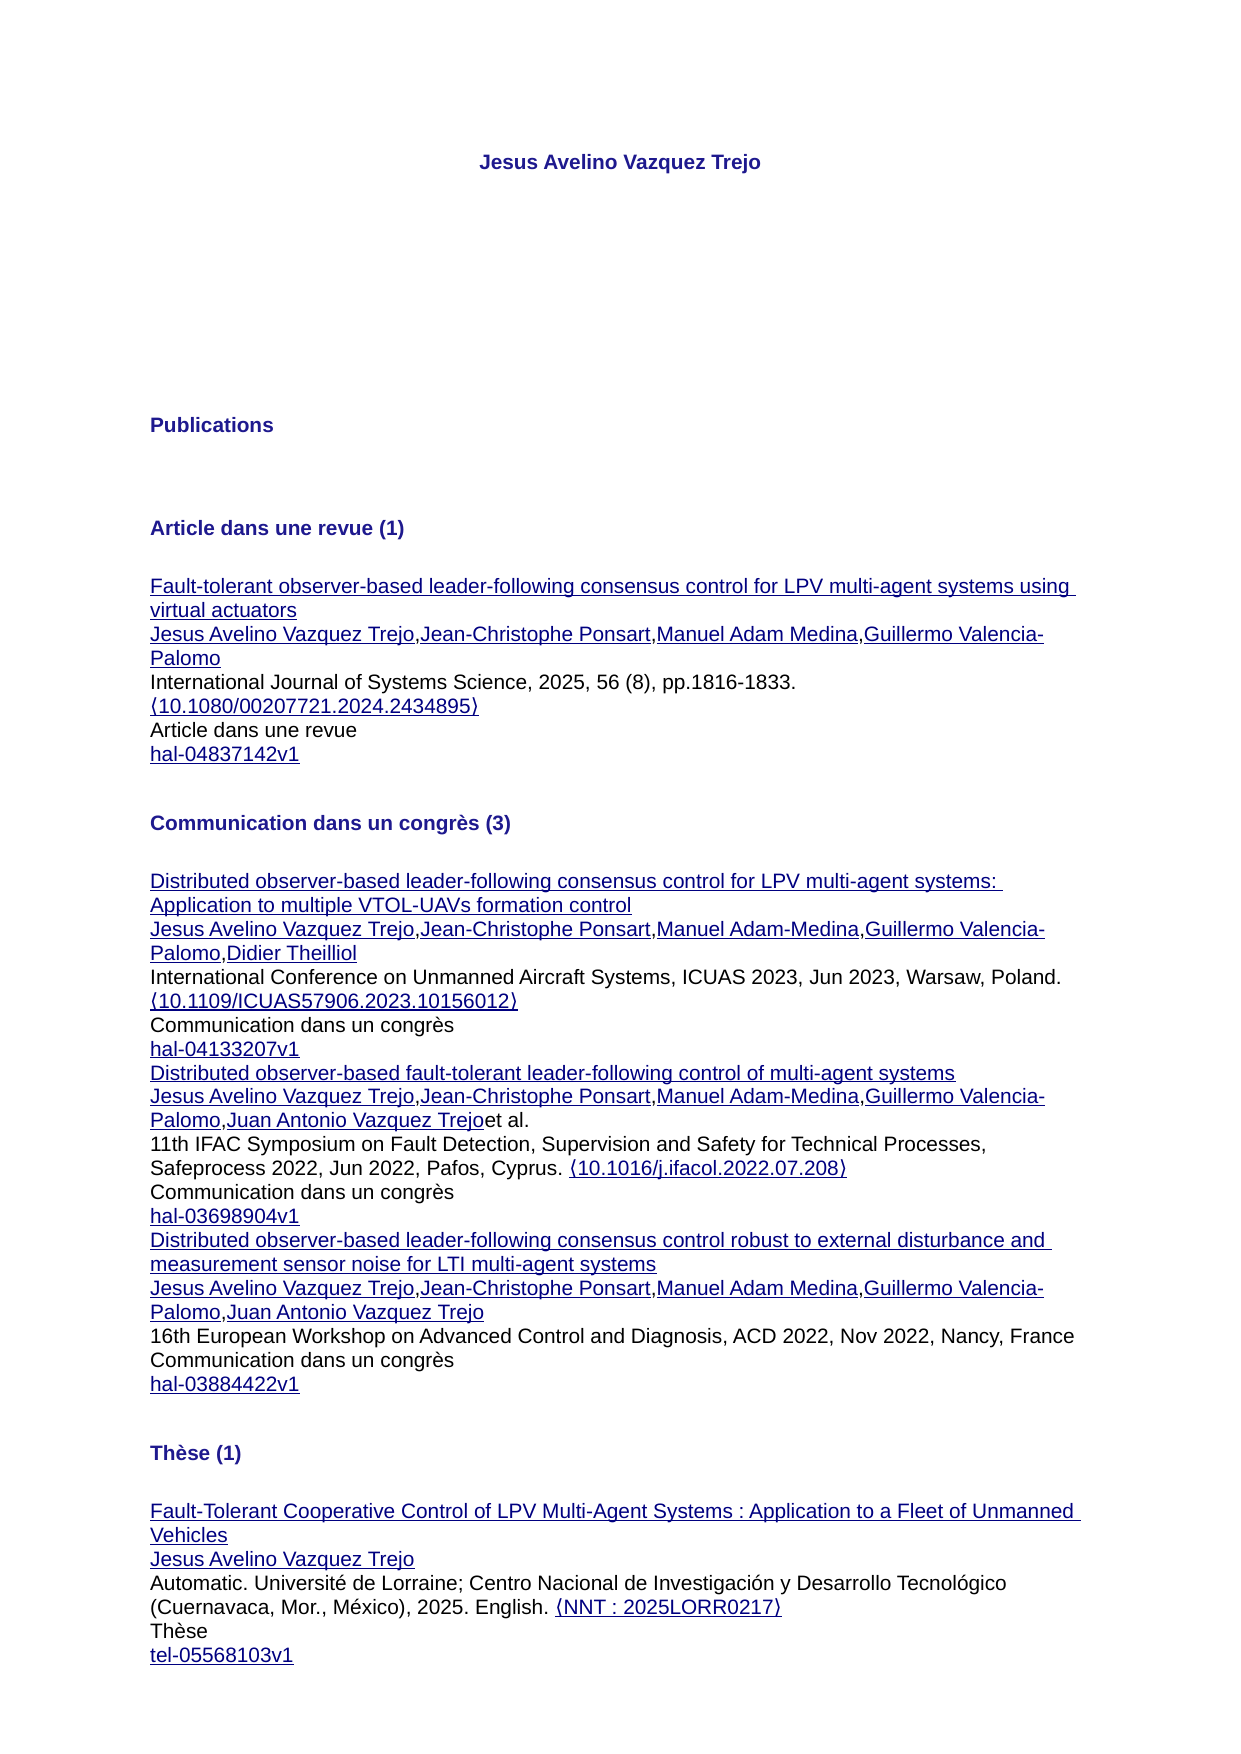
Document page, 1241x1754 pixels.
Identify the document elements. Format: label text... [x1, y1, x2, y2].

subtitle Jesus Avelino Vazquez Trejo [150, 150, 1090, 174]
table_cell Distributed observer-based leader-following consensus control robust to external disturbance and measurement sensor noise for LTI multi-agent systems Jesus Avelino Vazquez Trejo,Jean-Christophe Ponsart,Manuel Adam Medina,Guillermo Valencia-Palomo,Juan Antonio Vazquez Trejo 16th European Workshop on Advanced Control and Diagnosis, ACD 2022, Nov 2022, Nancy, France Communication dans un congrès hal-03884422v1 [150, 1228, 1090, 1396]
table_header Fault-Tolerant Cooperative Control of LPV Multi-Agent Systems : Application to a Fleet of Unmanned Vehicles Jesus Avelino Vazquez Trejo Automatic. Université de Lorraine; Centro Nacional de Investigación y Desarrollo Tecnológico (Cuernavaca, Mor., México), 2025. English. ⟨NNT : 2025LORR0217⟩ Thèse tel-05568103v1 [150, 1499, 1090, 1667]
subtitle Publications [150, 412, 1090, 436]
table_header Fault-tolerant observer-based leader-following consensus control for LPV multi-agent systems using virtual actuators Jesus Avelino Vazquez Trejo,Jean-Christophe Ponsart,Manuel Adam Medina,Guillermo Valencia-Palomo International Journal of Systems Science, 2025, 56 (8), pp.1816-1833. ⟨10.1080/00207721.2024.2434895⟩ Article dans une revue hal-04837142v1 [150, 574, 1090, 766]
subtitle Article dans une revue (1) [150, 516, 1090, 539]
table_cell Distributed observer-based fault-tolerant leader-following control of multi-agent systems Jesus Avelino Vazquez Trejo,Jean-Christophe Ponsart,Manuel Adam-Medina,Guillermo Valencia-Palomo,Juan Antonio Vazquez Trejoet al. 11th IFAC Symposium on Fault Detection, Supervision and Safety for Technical Processes, Safeprocess 2022, Jun 2022, Pafos, Cyprus. ⟨10.1016/j.ifacol.2022.07.208⟩ Communication dans un congrès hal-03698904v1 [150, 1060, 1090, 1228]
subtitle Communication dans un congrès (3) [150, 810, 1090, 834]
subtitle Thèse (1) [150, 1441, 1090, 1464]
table_header Distributed observer-based leader-following consensus control for LPV multi-agent systems: Application to multiple VTOL-UAVs formation control Jesus Avelino Vazquez Trejo,Jean-Christophe Ponsart,Manuel Adam-Medina,Guillermo Valencia-Palomo,Didier Theilliol International Conference on Unmanned Aircraft Systems, ICUAS 2023, Jun 2023, Warsaw, Poland. ⟨10.1109/ICUAS57906.2023.10156012⟩ Communication dans un congrès hal-04133207v1 [150, 869, 1090, 1060]
